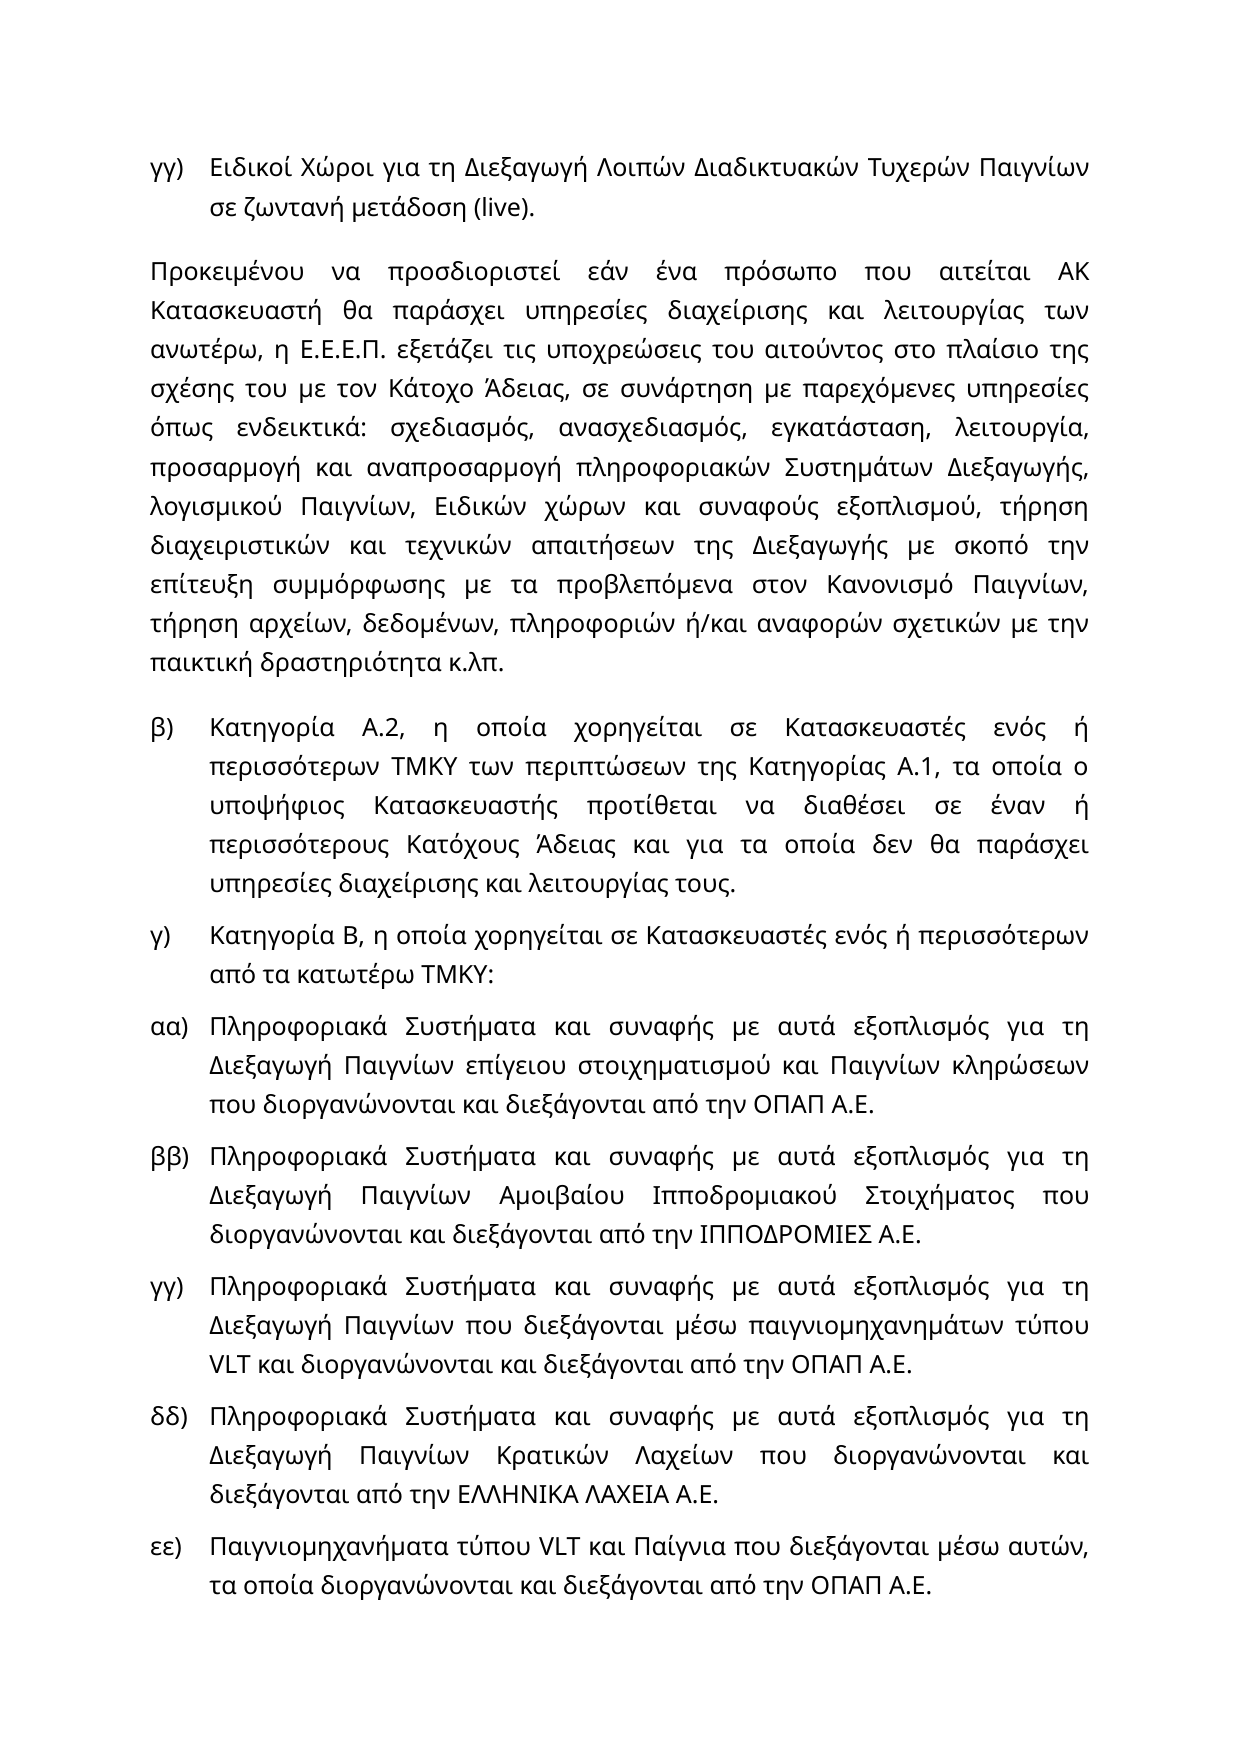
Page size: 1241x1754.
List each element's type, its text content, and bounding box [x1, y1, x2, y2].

list γγ) Ειδικοί Χώροι για τη Διεξαγωγή Λοιπών Διαδικτυακών Τυχερών Παιγνίων σε ζωντανή μετάδοση (live). [150, 150, 1090, 223]
list εε) Παιγνιομηχανήματα τύπου VLT και Παίγνια που διεξάγονται μέσω αυτών, τα οποία διοργανώνονται και διεξάγονται από την ΟΠΑΠ Α.Ε. [150, 1528, 1090, 1602]
list γ) Κατηγορία Β, η οποία χορηγείται σε Κατασκευαστές ενός ή περισσότερων από τα κατωτέρω ΤΜΚΥ: [150, 917, 1090, 991]
list β) Κατηγορία Α.2, η οποία χορηγείται σε Κατασκευαστές ενός ή περισσότερων ΤΜΚΥ των περιπτώσεων της Κατηγορίας Α.1, τα οποία ο υποψήφιος Κατασκευαστής προτίθεται να διαθέσει σε έναν ή περισσότερους Κατόχους Άδειας και για τα οποία δεν θα παράσχει υπηρεσίες διαχείρισης και λειτουργίας τους. [150, 709, 1090, 900]
list αα) Πληροφοριακά Συστήματα και συναφής με αυτά εξοπλισμός για τη Διεξαγωγή Παιγνίων επίγειου στοιχηματισμού και Παιγνίων κληρώσεων που διοργανώνονται και διεξάγονται από την ΟΠΑΠ Α.Ε. [150, 1008, 1090, 1121]
list γγ) Πληροφοριακά Συστήματα και συναφής με αυτά εξοπλισμός για τη Διεξαγωγή Παιγνίων που διεξάγονται μέσω παιγνιομηχανημάτων τύπου VLT και διοργανώνονται και διεξάγονται από την ΟΠΑΠ Α.Ε. [150, 1268, 1090, 1381]
list ββ) Πληροφοριακά Συστήματα και συναφής με αυτά εξοπλισμός για τη Διεξαγωγή Παιγνίων Αμοιβαίου Ιπποδρομιακού Στοιχήματος που διοργανώνονται και διεξάγονται από την ΙΠΠΟΔΡΟΜΙΕΣ Α.Ε. [150, 1138, 1090, 1251]
text Προκειμένου να προσδιοριστεί εάν ένα πρόσωπο που αιτείται ΑΚ Κατασκευαστή θα παράσχει υπηρεσίες διαχείρισης και λειτουργίας των ανωτέρω, η Ε.Ε.Ε.Π. εξετάζει τις υποχρεώσεις του αιτούντος στο πλαίσιο της σχέσης του με τον Κάτοχο Άδειας, σε συνάρτηση με παρεχόμενες υπηρεσίες όπως ενδεικτικά: σχεδιασμός, ανασχεδιασμός, εγκατάσταση, λειτουργία, προσαρμογή και αναπροσαρμογή πληροφοριακών Συστημάτων Διεξαγωγής, λογισμικού Παιγνίων, Ειδικών χώρων και συναφούς εξοπλισμού, τήρηση διαχειριστικών και τεχνικών απαιτήσεων της Διεξαγωγής με σκοπό την επίτευξη συμμόρφωσης με τα προβλεπόμενα στον Κανονισμό Παιγνίων, τήρηση αρχείων, δεδομένων, πληροφοριών ή/και αναφορών σχετικών με την παικτική δραστηριότητα κ.λπ. [150, 253, 1090, 679]
list δδ) Πληροφοριακά Συστήματα και συναφής με αυτά εξοπλισμός για τη Διεξαγωγή Παιγνίων Κρατικών Λαχείων που διοργανώνονται και διεξάγονται από την ΕΛΛΗΝΙΚΑ ΛΑΧΕΙΑ Α.Ε. [150, 1398, 1090, 1511]
